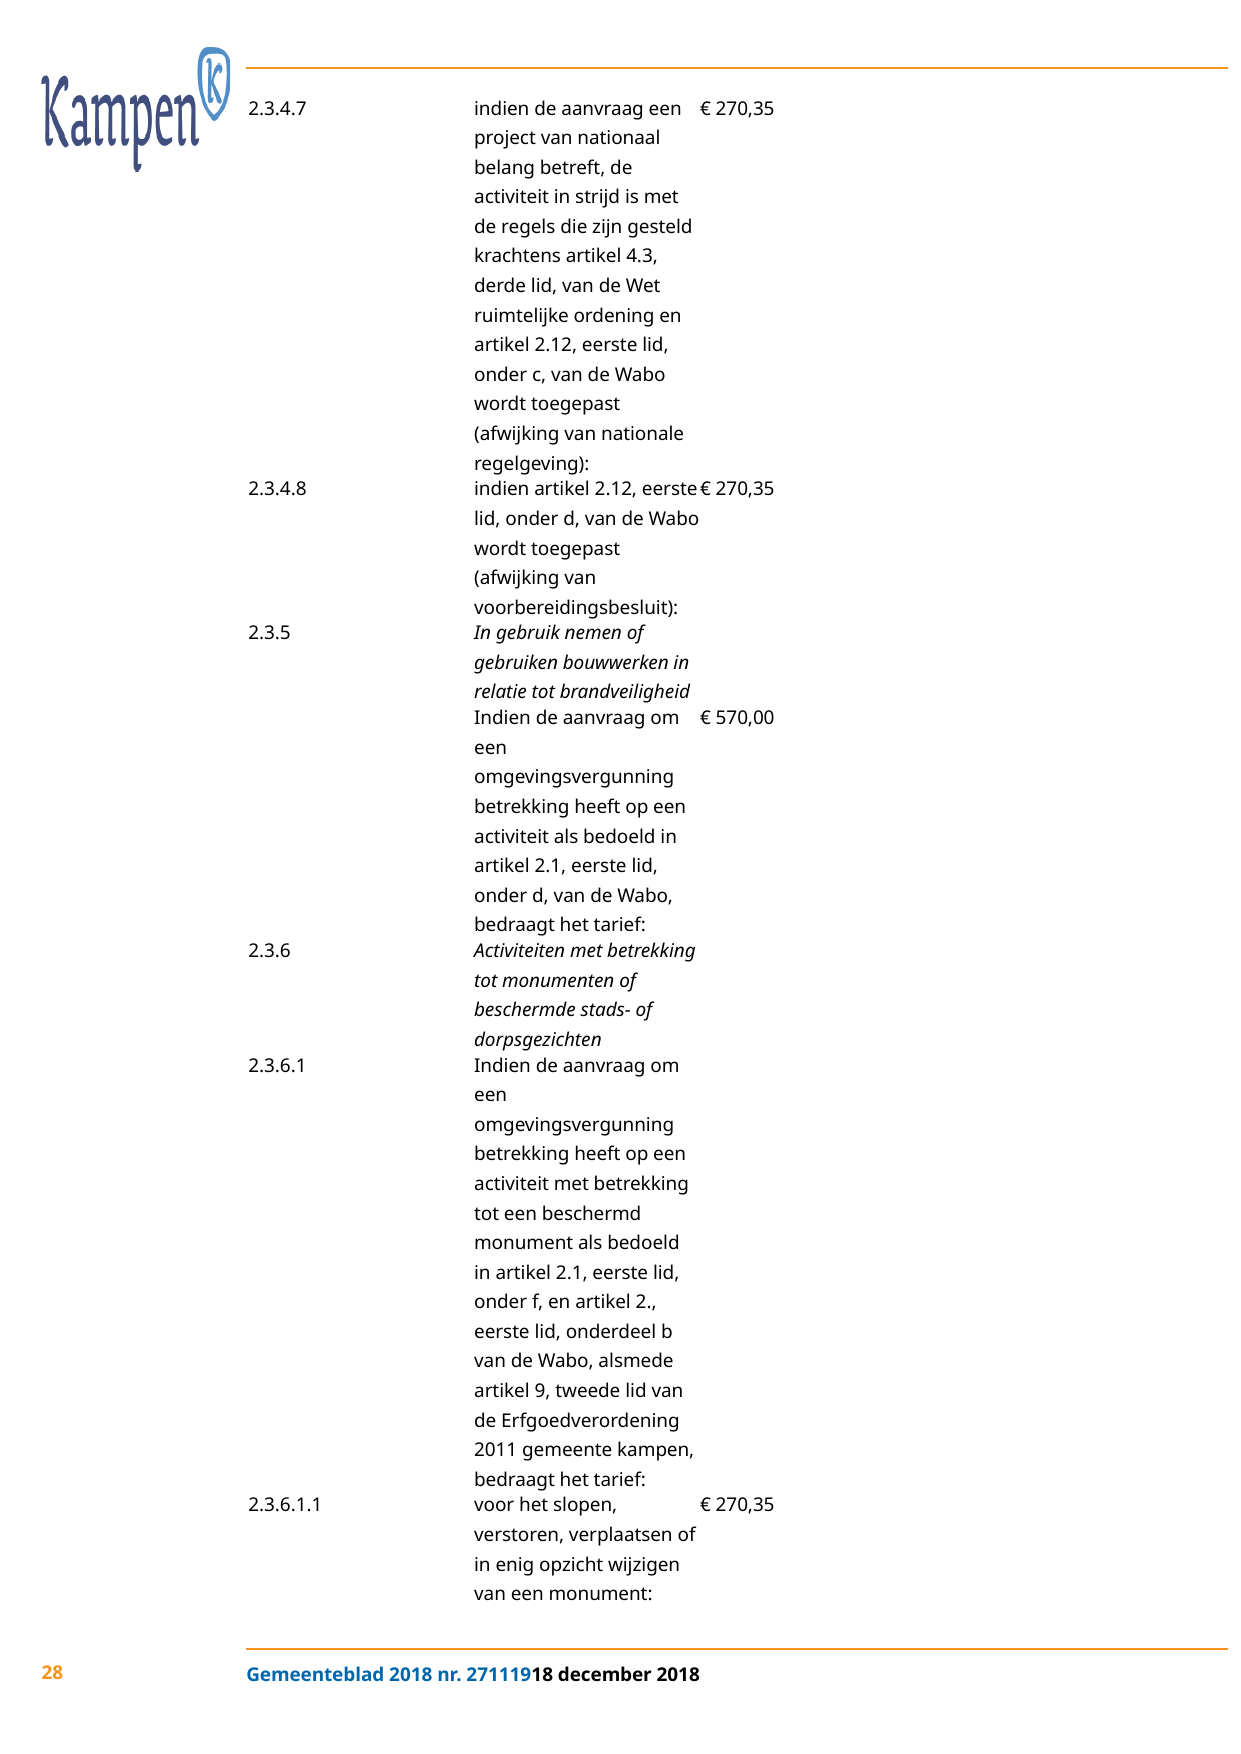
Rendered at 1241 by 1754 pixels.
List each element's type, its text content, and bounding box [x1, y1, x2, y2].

table_cell 2.3.4.8 [248, 476, 474, 619]
table_cell Activiteiten met betrekking tot monumenten of beschermde stads- of dorpsgezichten [474, 937, 700, 1052]
table_cell Indien de aanvraag om een omgevingsvergunning betrekking heeft op een activiteit met betrekking tot een beschermd monument als bedoeld in artikel 2.1, eerste lid, onder f, en artikel 2., eerste lid, onderdeel b van de Wabo, alsmede artikel 9, tweede lid van de Erfgoedverordening 2011 gemeente kampen, bedraagt het tarief: [474, 1052, 700, 1492]
table_cell [700, 1052, 926, 1492]
table_cell 2.3.6.1.1 [248, 1492, 474, 1606]
table_cell 2.3.4.7 [248, 95, 474, 476]
table_cell Indien de aanvraag om een omgevingsvergunning betrekking heeft op een activiteit als bedoeld in artikel 2.1, eerste lid, onder d, van de Wabo, bedraagt het tarief: [474, 705, 700, 937]
table_cell € 270,35 [700, 476, 926, 619]
table_cell voor het slopen, verstoren, verplaatsen of in enig opzicht wijzigen van een monument: [474, 1492, 700, 1606]
table_cell € 270,35 [700, 95, 926, 476]
table_cell 2.3.6.1 [248, 1052, 474, 1492]
picture [41, 47, 231, 172]
table_cell 2.3.5 [248, 620, 474, 704]
table_cell 2.3.6 [248, 937, 474, 1052]
table_cell [700, 620, 926, 704]
table_cell [700, 937, 926, 1052]
table_cell [248, 705, 474, 937]
table_cell In gebruik nemen of gebruiken bouwwerken in relatie tot brandveiligheid [474, 620, 700, 704]
table_cell € 270,35 [700, 1492, 926, 1606]
table_cell € 570,00 [700, 705, 926, 937]
table_cell indien de aanvraag een project van nationaal belang betreft, de activiteit in strijd is met de regels die zijn gesteld krachtens artikel 4.3, derde lid, van de Wet ruimtelijke ordening en artikel 2.12, eerste lid, onder c, van de Wabo wordt toegepast (afwijking van nationale regelgeving): [474, 95, 700, 476]
table_cell indien artikel 2.12, eerste lid, onder d, van de Wabo wordt toegepast (afwijking van voorbereidingsbesluit): [474, 476, 700, 619]
